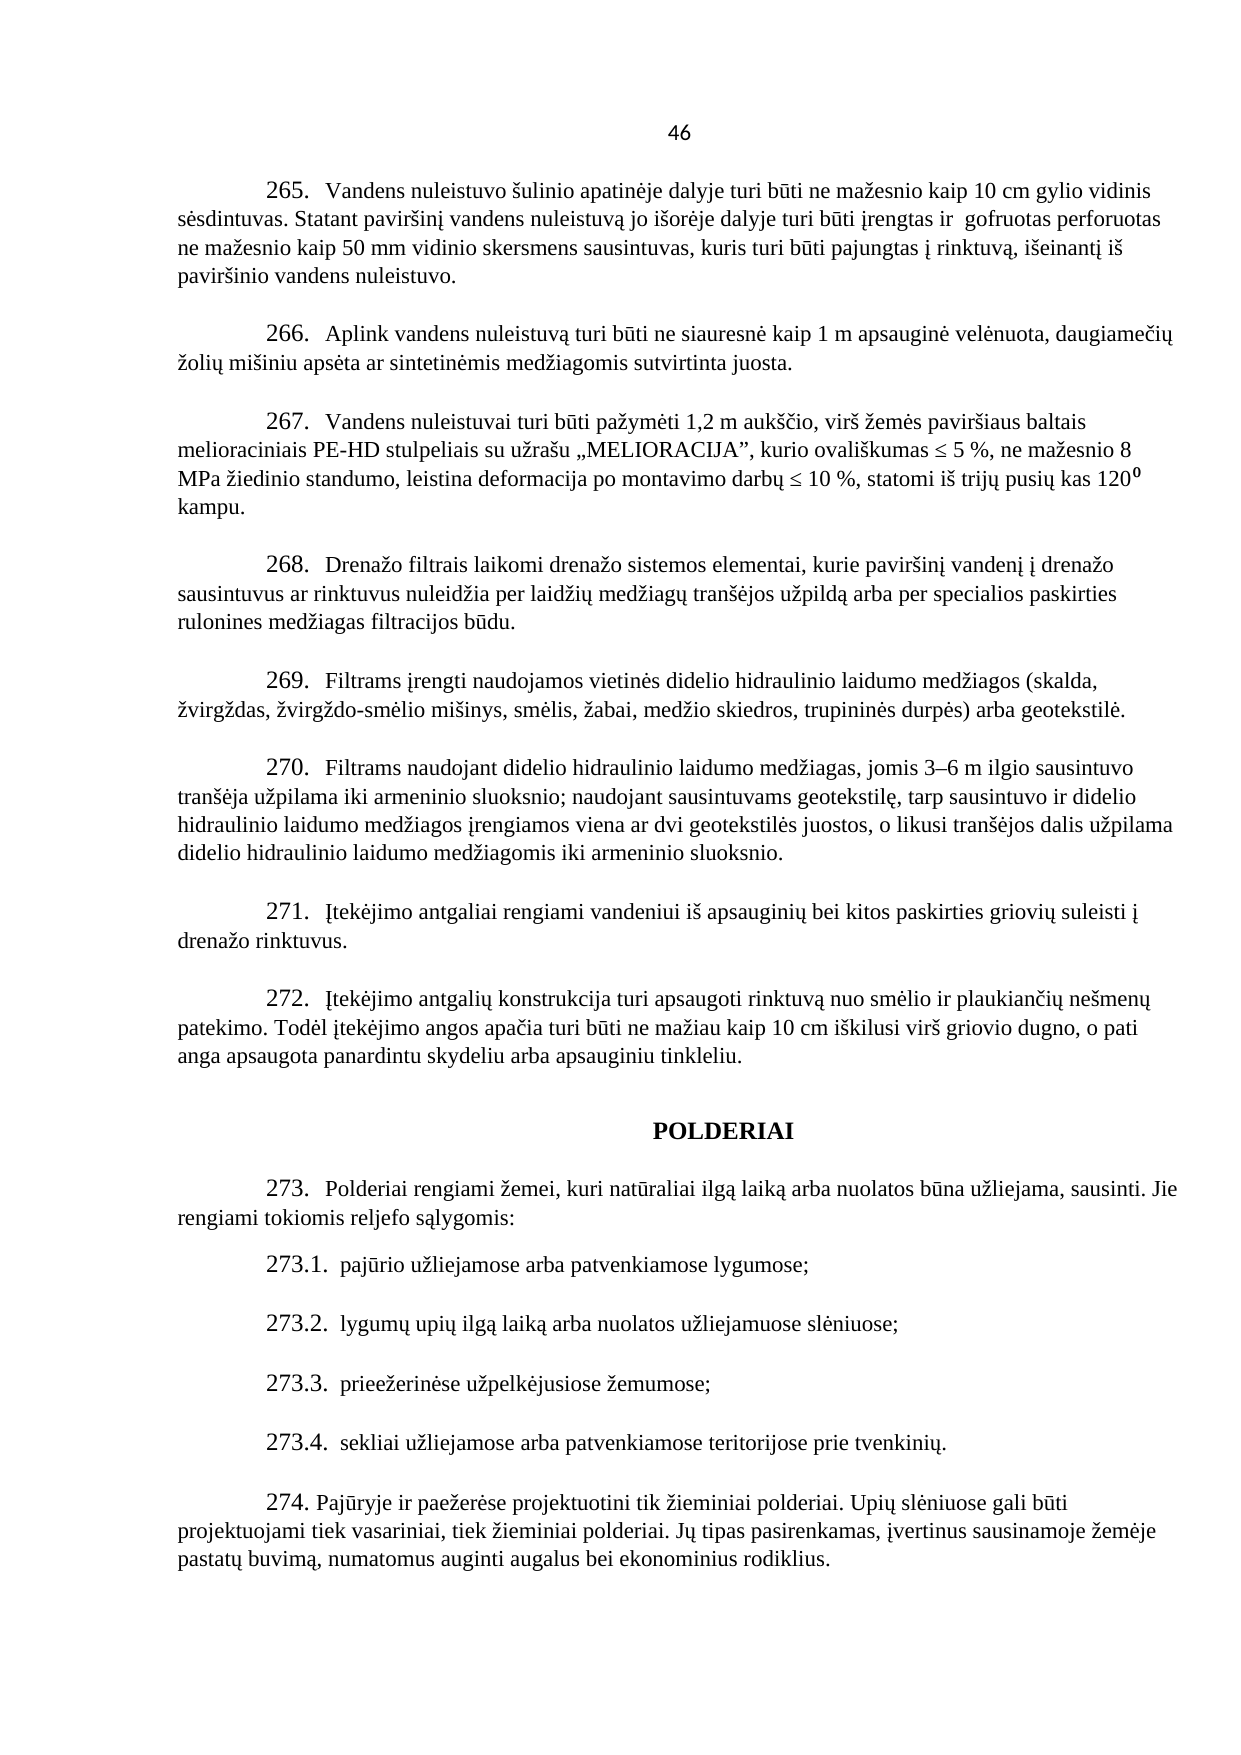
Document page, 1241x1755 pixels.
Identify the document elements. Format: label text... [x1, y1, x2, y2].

text 267. Vandens nuleistuvai turi būti pažymėti 1,2 m aukščio, virš žemės paviršiaus baltais melioraciniais PE-HD stulpeliais su užrašu „MELIORACIJA”, kurio ovališkumas ≤ 5 %, ne mažesnio 8 MPa žiedinio standumo, leistina deformacija po montavimo darbų ≤ 10 %, statomi iš trijų pusių kas 120⁰ kampu. [177, 406, 1181, 519]
text 273.4. sekliai užliejamose arba patvenkiamose teritorijose prie tvenkinių. [177, 1427, 1181, 1456]
text 269. Filtrams įrengti naudojamos vietinės didelio hidraulinio laidumo medžiagos (skalda, žvirgždas, žvirgždo-smėlio mišinys, smėlis, žabai, medžio skiedros, trupininės durpės) arba geotekstilė. [177, 665, 1181, 722]
text 273. Polderiai rengiami žemei, kuri natūraliai ilgą laiką arba nuolatos būna užliejama, sausinti. Jie rengiami tokiomis reljefo sąlygomis: [177, 1173, 1181, 1230]
text POLDERIAI [177, 1116, 1181, 1144]
text 268. Drenažo filtrais laikomi drenažo sistemos elementai, kurie paviršinį vandenį į drenažo sausintuvus ar rinktuvus nuleidžia per laidžių medžiagų tranšėjos užpildą arba per specialios paskirties rulonines medžiagas filtracijos būdu. [177, 549, 1181, 634]
text 272. Įtekėjimo antgalių konstrukcija turi apsaugoti rinktuvą nuo smėlio ir plaukiančių nešmenų patekimo. Todėl įtekėjimo angos apačia turi būti ne mažiau kaip 10 cm iškilusi virš griovio dugno, o pati anga apsaugota panardintu skydeliu arba apsauginiu tinkleliu. [177, 983, 1181, 1068]
text 273.1. pajūrio užliejamose arba patvenkiamose lygumose; [177, 1249, 1181, 1277]
text 273.3. prieežerinėse užpelkėjusiose žemumose; [177, 1368, 1181, 1396]
text 265. Vandens nuleistuvo šulinio apatinėje dalyje turi būti ne mažesnio kaip 10 cm gylio vidinis sėsdintuvas. Statant paviršinį vandens nuleistuvą jo išorėje dalyje turi būti įrengtas ir gofruotas perforuotas ne mažesnio kaip 50 mm vidinio skersmens sausintuvas, kuris turi būti pajungtas į rinktuvą, išeinantį iš paviršinio vandens nuleistuvo. [177, 175, 1181, 288]
text 274. Pajūryje ir paežerėse projektuotini tik žieminiai polderiai. Upių slėniuose gali būti projektuojami tiek vasariniai, tiek žieminiai polderiai. Jų tipas pasirenkamas, įvertinus sausinamoje žemėje pastatų buvimą, numatomus auginti augalus bei ekonominius rodiklius. [177, 1487, 1181, 1572]
text 266. Aplink vandens nuleistuvą turi būti ne siauresnė kaip 1 m apsauginė velėnuota, daugiamečių žolių mišiniu apsėta ar sintetinėmis medžiagomis sutvirtinta juosta. [177, 318, 1181, 375]
text 273.2. lygumų upių ilgą laiką arba nuolatos užliejamuose slėniuose; [177, 1308, 1181, 1337]
text 270. Filtrams naudojant didelio hidraulinio laidumo medžiagas, jomis 3–6 m ilgio sausintuvo tranšėja užpilama iki armeninio sluoksnio; naudojant sausintuvams geotekstilę, tarp sausintuvo ir didelio hidraulinio laidumo medžiagos įrengiamos viena ar dvi geotekstilės juostos, o likusi tranšėjos dalis užpilama didelio hidraulinio laidumo medžiagomis iki armeninio sluoksnio. [177, 752, 1181, 866]
text 271. Įtekėjimo antgaliai rengiami vandeniui iš apsauginių bei kitos paskirties griovių suleisti į drenažo rinktuvus. [177, 896, 1181, 953]
